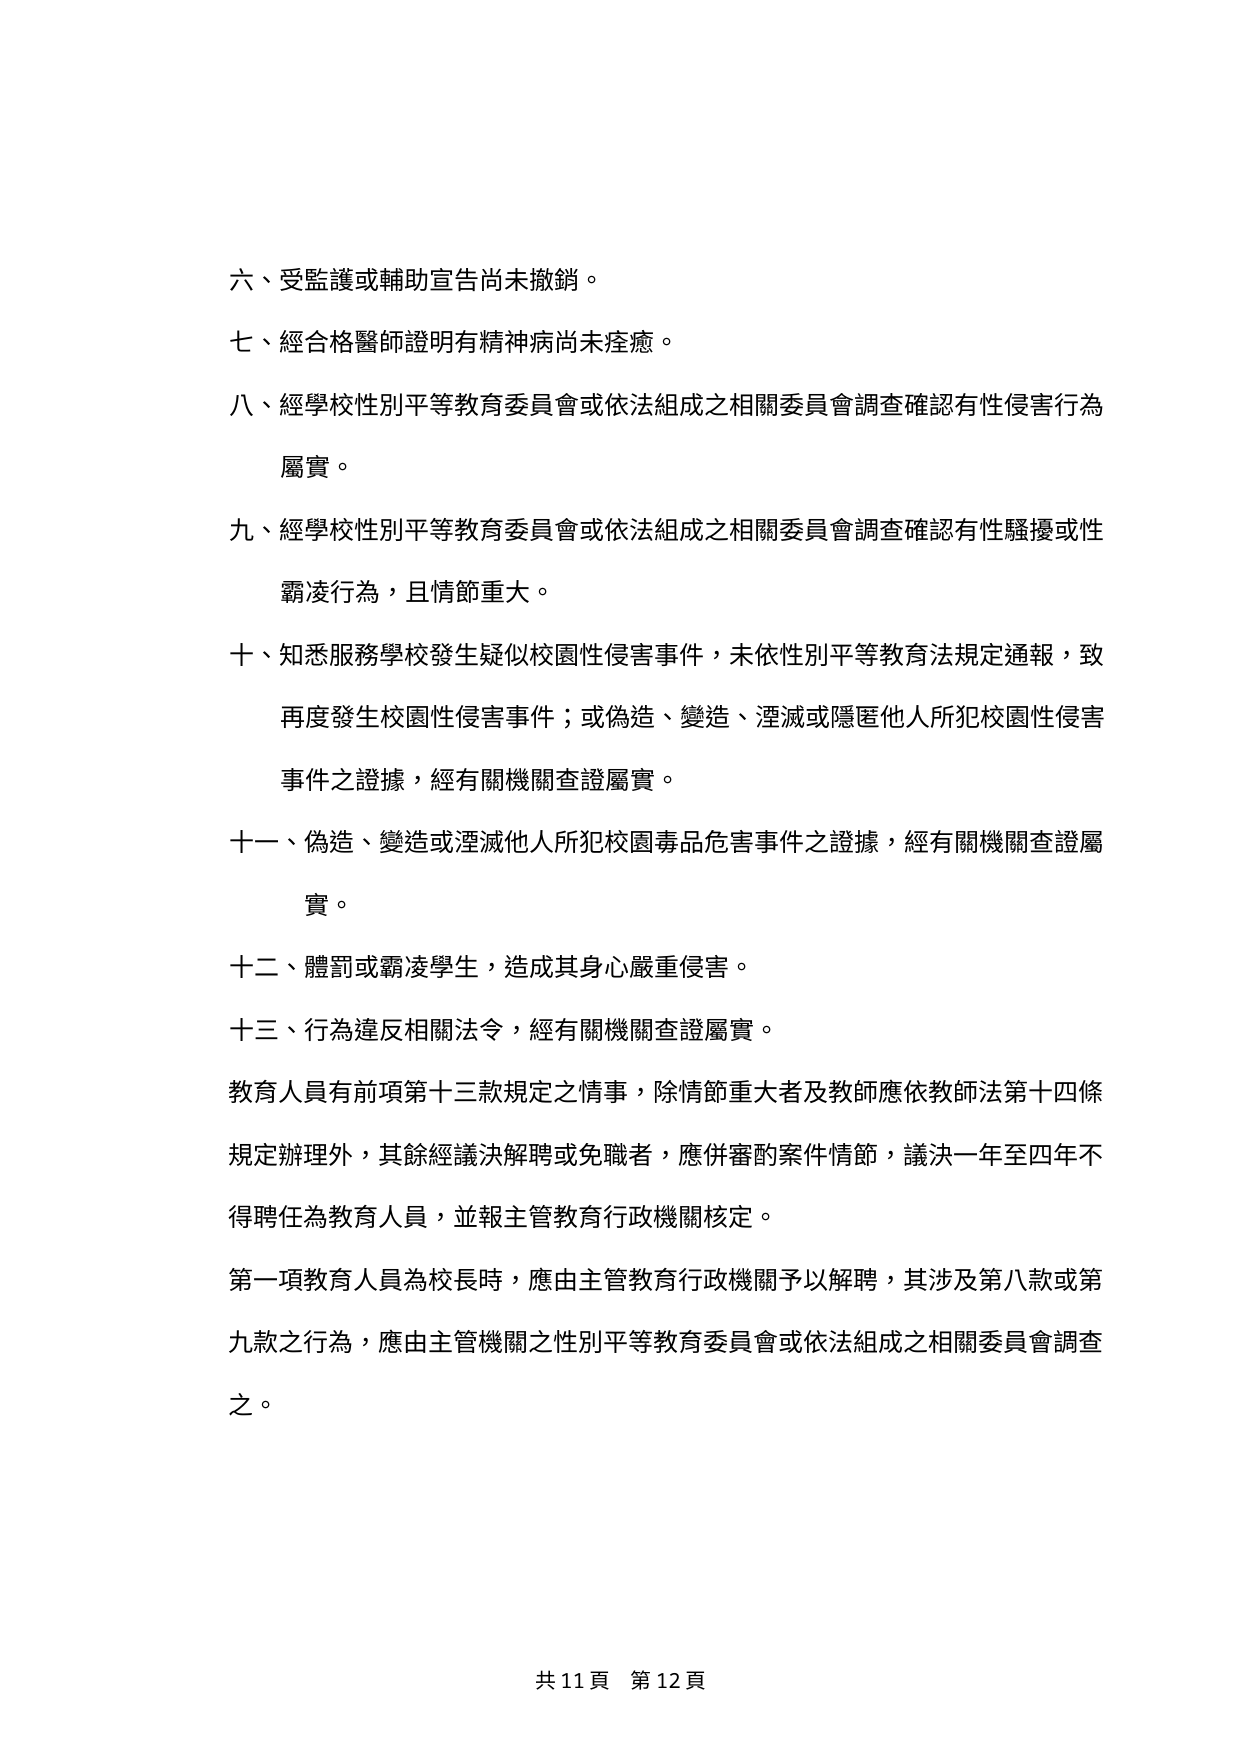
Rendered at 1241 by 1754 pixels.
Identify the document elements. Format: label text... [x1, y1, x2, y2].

text 八、經學校性別平等教育委員會或依法組成之相關委員會調查確認有性侵害行為 屬實。 [229, 362, 1122, 487]
text 第一項教育人員為校長時，應由主管教育行政機關予以解聘，其涉及第八款或第九款之行為，應由主管機關之性別平等教育委員會或依法組成之相關委員會調查之。 [229, 1237, 1122, 1424]
text 教育人員有前項第十三款規定之情事，除情節重大者及教師應依教師法第十四條規定辦理外，其餘經議決解聘或免職者，應併審酌案件情節，議決一年至四年不得聘任為教育人員，並報主管教育行政機關核定。 [229, 1049, 1122, 1237]
text 十、知悉服務學校發生疑似校園性侵害事件，未依性別平等教育法規定通報，致再度發生校園性侵害事件；或偽造、變造、湮滅或隱匿他人所犯校園性侵害事件之證據，經有關機關查證屬實。 [229, 612, 1122, 799]
text 實。 [118, 862, 1122, 924]
text 六、受監護或輔助宣告尚未撤銷。 [118, 237, 1122, 299]
text 九、經學校性別平等教育委員會或依法組成之相關委員會調查確認有性騷擾或性 霸凌行為，且情節重大。 [229, 487, 1122, 612]
text 十三、行為違反相關法令，經有關機關查證屬實。 [118, 987, 1122, 1049]
text 十一、偽造、變造或湮滅他人所犯校園毒品危害事件之證據，經有關機關查證屬 [118, 799, 1122, 862]
text 十二、體罰或霸凌學生，造成其身心嚴重侵害。 [118, 924, 1122, 987]
text 七、經合格醫師證明有精神病尚未痊癒。 [118, 299, 1122, 362]
